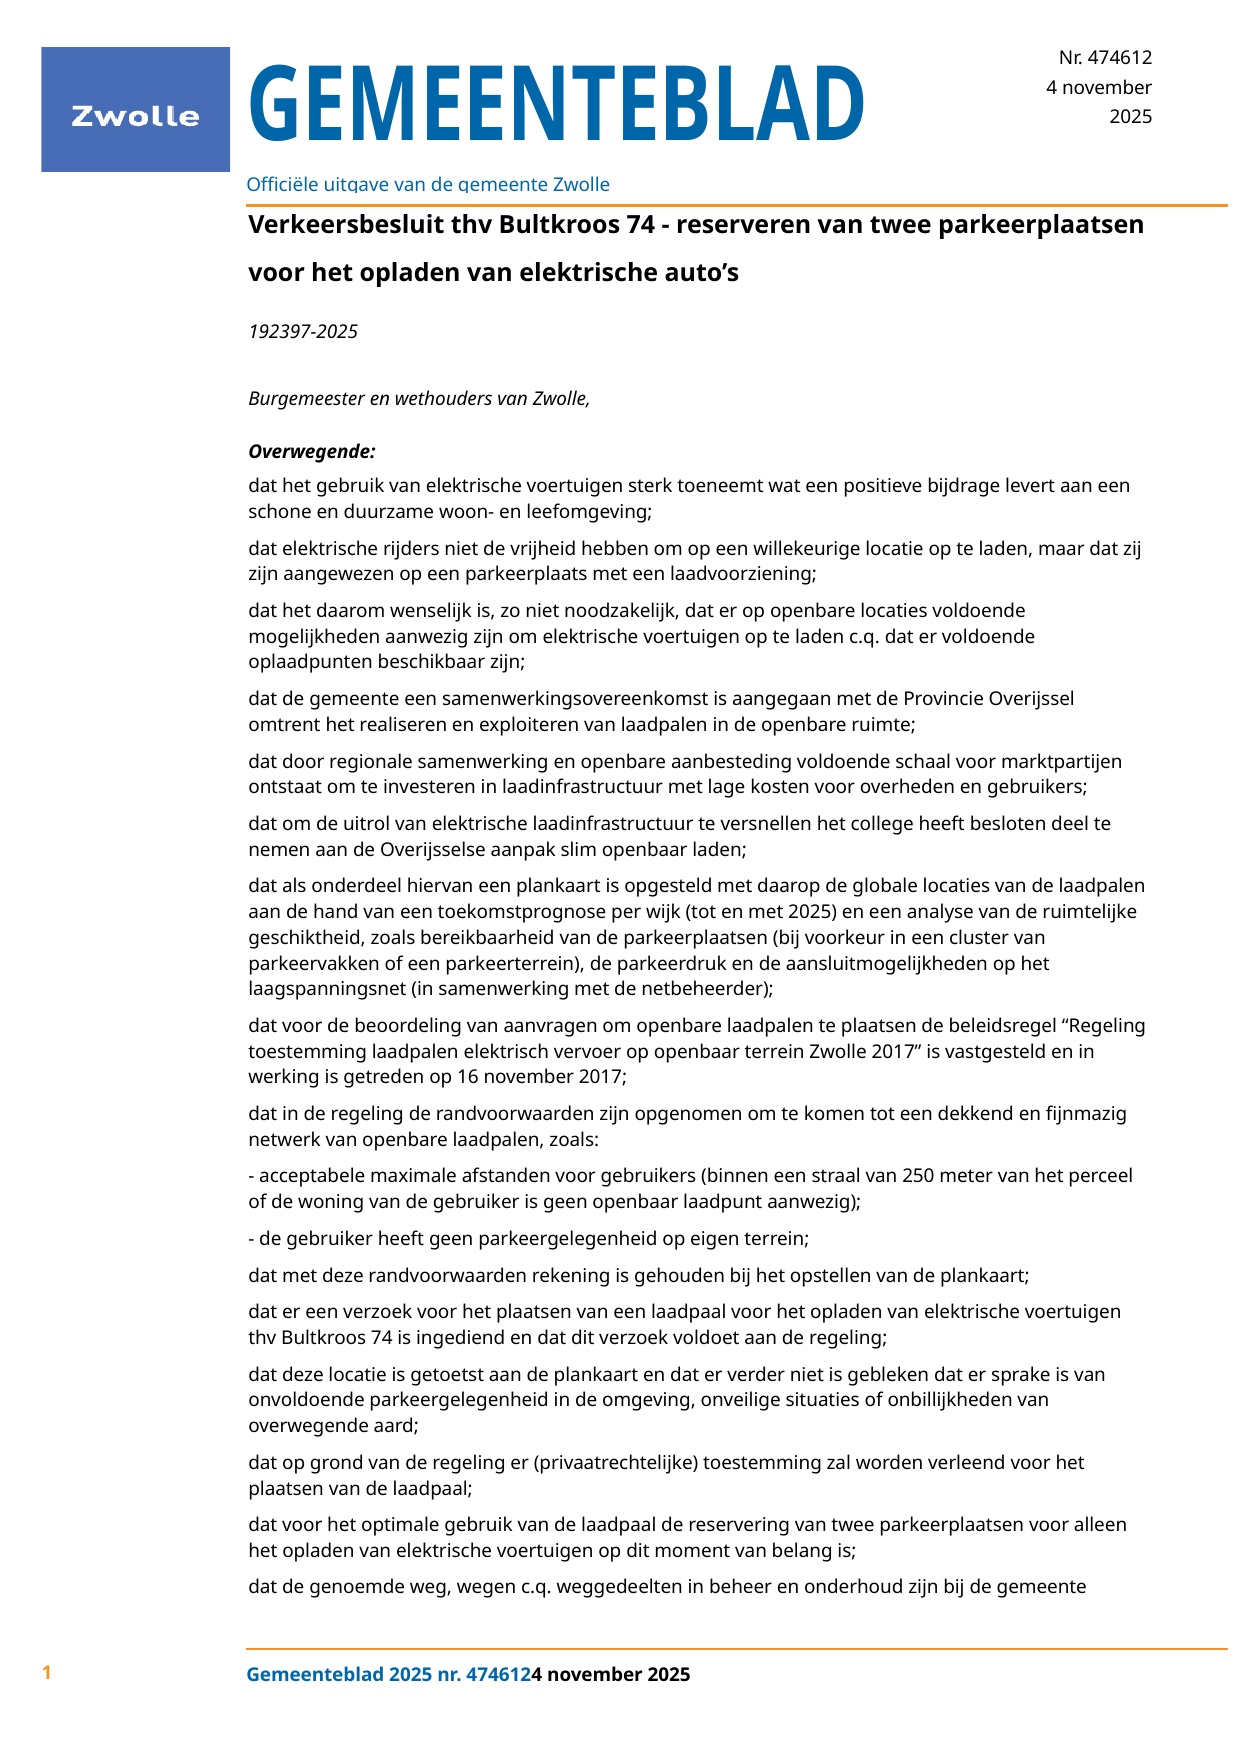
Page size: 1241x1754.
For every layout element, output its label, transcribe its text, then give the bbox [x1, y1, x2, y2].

text dat de gemeente een samenwerkingsovereenkomst is aangegaan met de Provincie Overijssel omtrent het realiseren en exploiteren van laadpalen in de openbare ruimte; [248, 685, 1152, 737]
text dat elektrische rijders niet de vrijheid hebben om op een willekeurige locatie op te laden, maar dat zij zijn aangewezen op een parkeerplaats met een laadvoorziening; [248, 535, 1152, 586]
text Verkeersbesluit thv Bultkroos 74 - reserveren van twee parkeerplaatsen voor het opladen van elektrische auto’s [248, 207, 1152, 288]
text 192397-2025 [248, 318, 1152, 344]
text Burgemeester en wethouders van Zwolle, [248, 386, 1152, 411]
text dat met deze randvoorwaarden rekening is gehouden bij het opstellen van de plankaart; [248, 1262, 1152, 1287]
text - de gebruiker heeft geen parkeergelegenheid op eigen terrein; [248, 1225, 1152, 1251]
text dat de genoemde weg, wegen c.q. weggedeelten in beheer en onderhoud zijn bij de gemeente [248, 1574, 1152, 1599]
picture [41, 47, 231, 172]
text dat voor het optimale gebruik van de laadpaal de reservering van twee parkeerplaatsen voor alleen het opladen van elektrische voertuigen op dit moment van belang is; [248, 1511, 1152, 1563]
text dat om de uitrol van elektrische laadinfrastructuur te versnellen het college heeft besloten deel te nemen aan de Overijsselse aanpak slim openbaar laden; [248, 810, 1152, 862]
text dat het daarom wenselijk is, zo niet noodzakelijk, dat er op openbare locaties voldoende mogelijkheden aanwezig zijn om elektrische voertuigen op te laden c.q. dat er voldoende oplaadpunten beschikbaar zijn; [248, 597, 1152, 674]
text dat door regionale samenwerking en openbare aanbesteding voldoende schaal voor marktpartijen ontstaat om te investeren in laadinfrastructuur met lage kosten voor overheden en gebruikers; [248, 748, 1152, 799]
text - acceptabele maximale afstanden voor gebruikers (binnen een straal van 250 meter van het perceel of de woning van de gebruiker is geen openbaar laadpunt aanwezig); [248, 1163, 1152, 1214]
text dat voor de beoordeling van aanvragen om openbare laadpalen te plaatsen de beleidsregel “Regeling toestemming laadpalen elektrisch vervoer op openbaar terrein Zwolle 2017” is vastgesteld en in werking is getreden op 16 november 2017; [248, 1012, 1152, 1089]
text dat als onderdeel hiervan een plankaart is opgesteld met daarop de globale locaties van de laadpalen aan de hand van een toekomstprognose per wijk (tot en met 2025) en een analyse van de ruimtelijke geschiktheid, zoals bereikbaarheid van de parkeerplaatsen (bij voorkeur in een cluster van parkeervakken of een parkeerterrein), de parkeerdruk en de aansluitmogelijkheden op het laagspanningsnet (in samenwerking met de netbeheerder); [248, 873, 1152, 1001]
text Overwegende: [248, 438, 1152, 464]
text dat het gebruik van elektrische voertuigen sterk toeneemt wat een positieve bijdrage levert aan een schone en duurzame woon- en leefomgeving; [248, 472, 1152, 524]
text dat in de regeling de randvoorwaarden zijn opgenomen om te komen tot een dekkend en fijnmazig netwerk van openbare laadpalen, zoals: [248, 1100, 1152, 1152]
text dat er een verzoek voor het plaatsen van een laadpaal voor het opladen van elektrische voertuigen thv Bultkroos 74 is ingediend en dat dit verzoek voldoet aan de regeling; [248, 1298, 1152, 1350]
text dat op grond van de regeling er (privaatrechtelijke) toestemming zal worden verleend voor het plaatsen van de laadpaal; [248, 1449, 1152, 1500]
text dat deze locatie is getoetst aan de plankaart en dat er verder niet is gebleken dat er sprake is van onvoldoende parkeergelegenheid in de omgeving, onveilige situaties of onbillijkheden van overwegende aard; [248, 1361, 1152, 1438]
